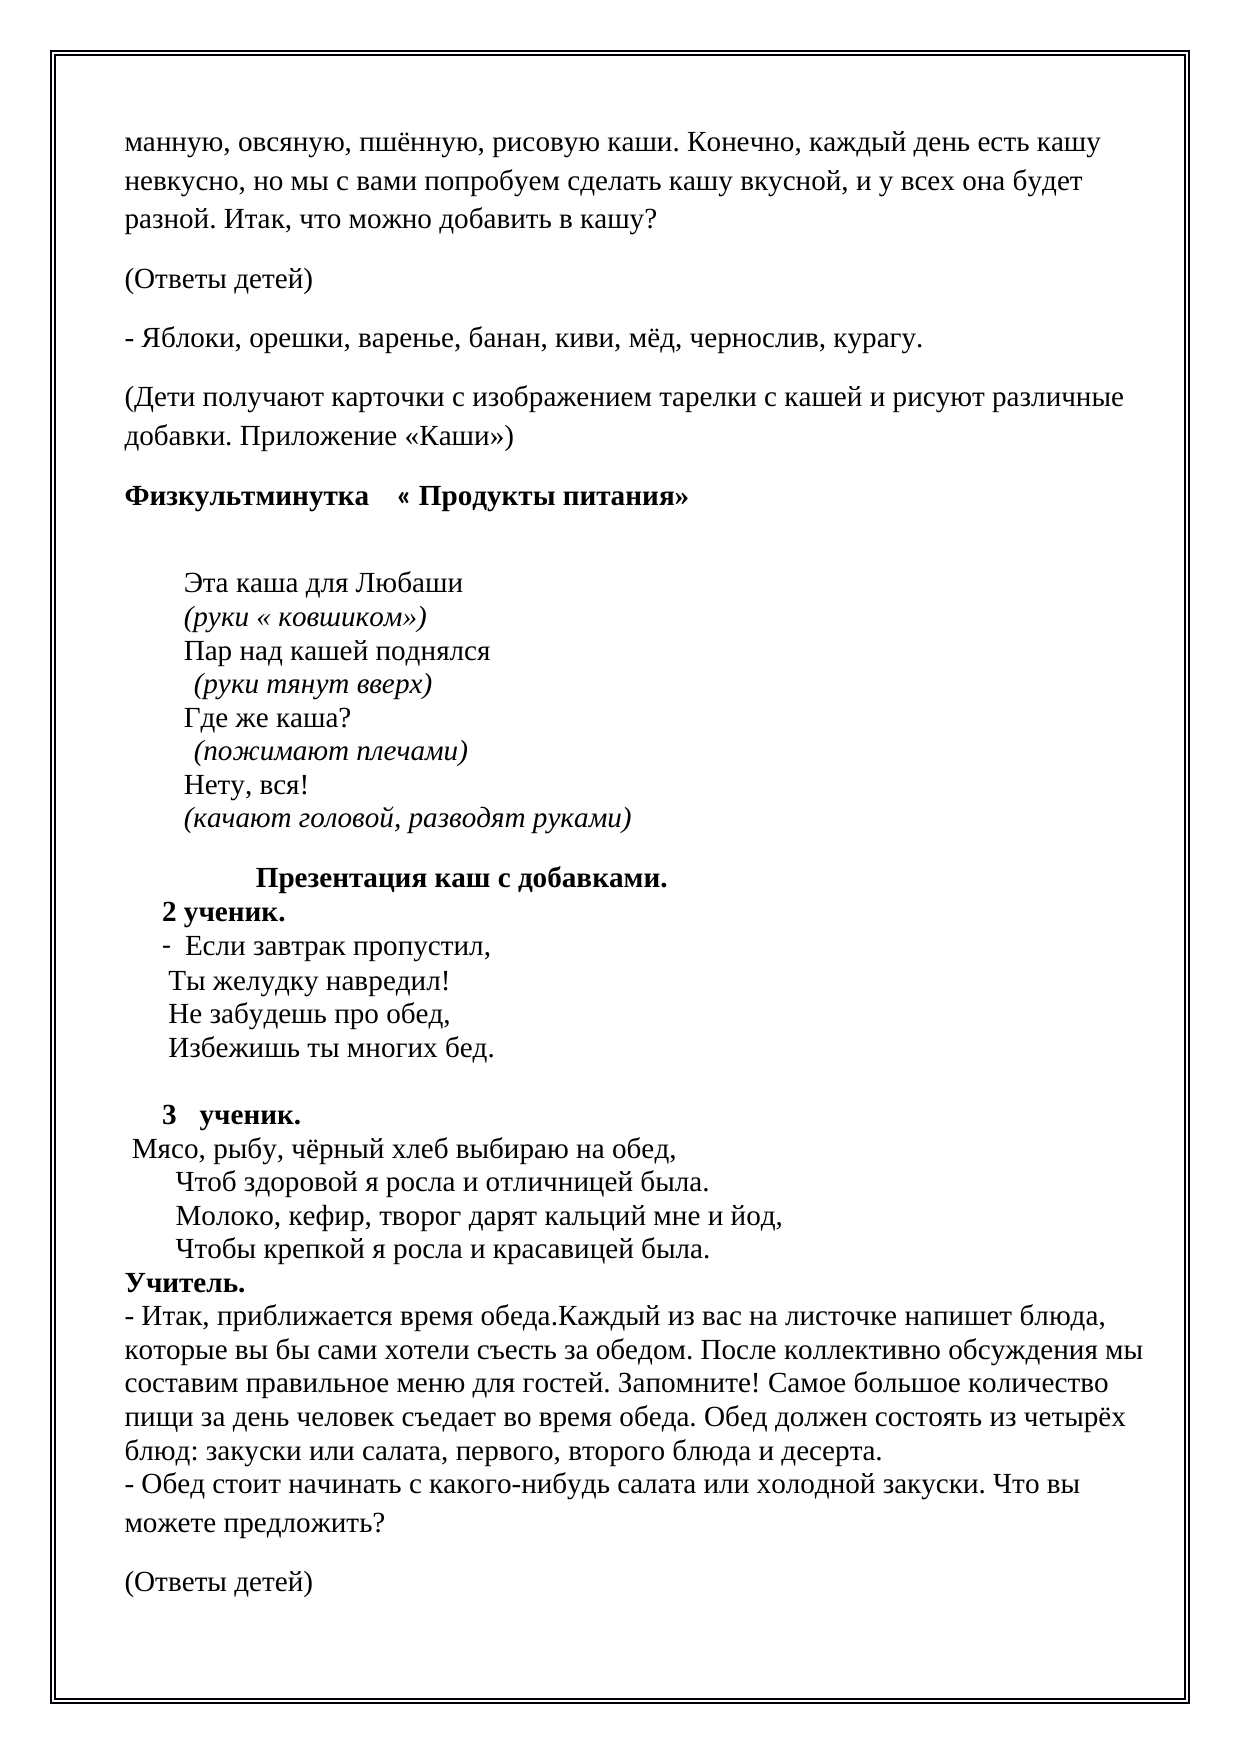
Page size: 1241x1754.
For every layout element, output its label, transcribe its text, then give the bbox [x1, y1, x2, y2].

text 2 ученик. [162, 894, 1145, 927]
list ученик. [162, 1097, 1145, 1131]
text Чтобы крепкой я росла и красавицей была. [124, 1231, 1145, 1265]
text Эта каша для Любаши [183, 566, 1145, 599]
text (Дети получают карточки с изображением тарелки с кашей и рисуют различные добавки. Приложение «Каши») [124, 379, 1145, 452]
text - Если завтрак пропустил, [162, 927, 1145, 963]
text - Обед стоит начинать с какого-нибудь салата или холодной закуски. Что вы можете предложить? [124, 1466, 1145, 1538]
text Физкультминутка « Продукты питания» [124, 477, 1145, 513]
text (пожимают плечами) [183, 733, 1145, 767]
text Где же каша? [183, 700, 1145, 733]
text (руки « ковшиком») [183, 599, 1145, 633]
text Учитель. [124, 1265, 1175, 1298]
text (Ответы детей) [124, 261, 1145, 294]
text Пар над кашей поднялся [183, 633, 1145, 666]
text манную, овсяную, пшённую, рисовую каши. Конечно, каждый день есть кашу невкусно, но мы с вами попробуем сделать кашу вкусной, и у всех она будет разной. Итак, что можно добавить в кашу? [124, 124, 1145, 235]
text (качают головой, разводят руками) [183, 800, 1145, 834]
text Чтоб здоровой я росла и отличницей была. [124, 1164, 1145, 1198]
text (Ответы детей) [124, 1564, 1145, 1598]
text Мясо, рыбу, чёрный хлеб выбираю на обед, [124, 1131, 1145, 1164]
text Избежишь ты многих бед. [124, 1030, 1145, 1064]
text Нету, вся! [183, 767, 1145, 800]
text Презентация каш с добавками. [124, 860, 1175, 894]
text - Итак, приближается время обеда.Каждый из вас на листочке напишет блюда, которые вы бы сами хотели съесть за обедом. После коллективно обсуждения мы составим правильное меню для гостей. Запомните! Самое большое количество пищи за день человек съедает во время обеда. Обед должен состоять из четырёх блюд: закуски или салата, первого, второго блюда и десерта. [124, 1298, 1175, 1466]
text Не забудешь про обед, [124, 997, 1145, 1030]
text Молоко, кефир, творог дарят кальций мне и йод, [124, 1198, 1145, 1231]
text - Яблоки, орешки, варенье, банан, киви, мёд, чернослив, курагу. [124, 320, 1145, 354]
text Ты желудку навредил! [124, 963, 1145, 997]
text (руки тянут вверх) [183, 666, 1145, 700]
